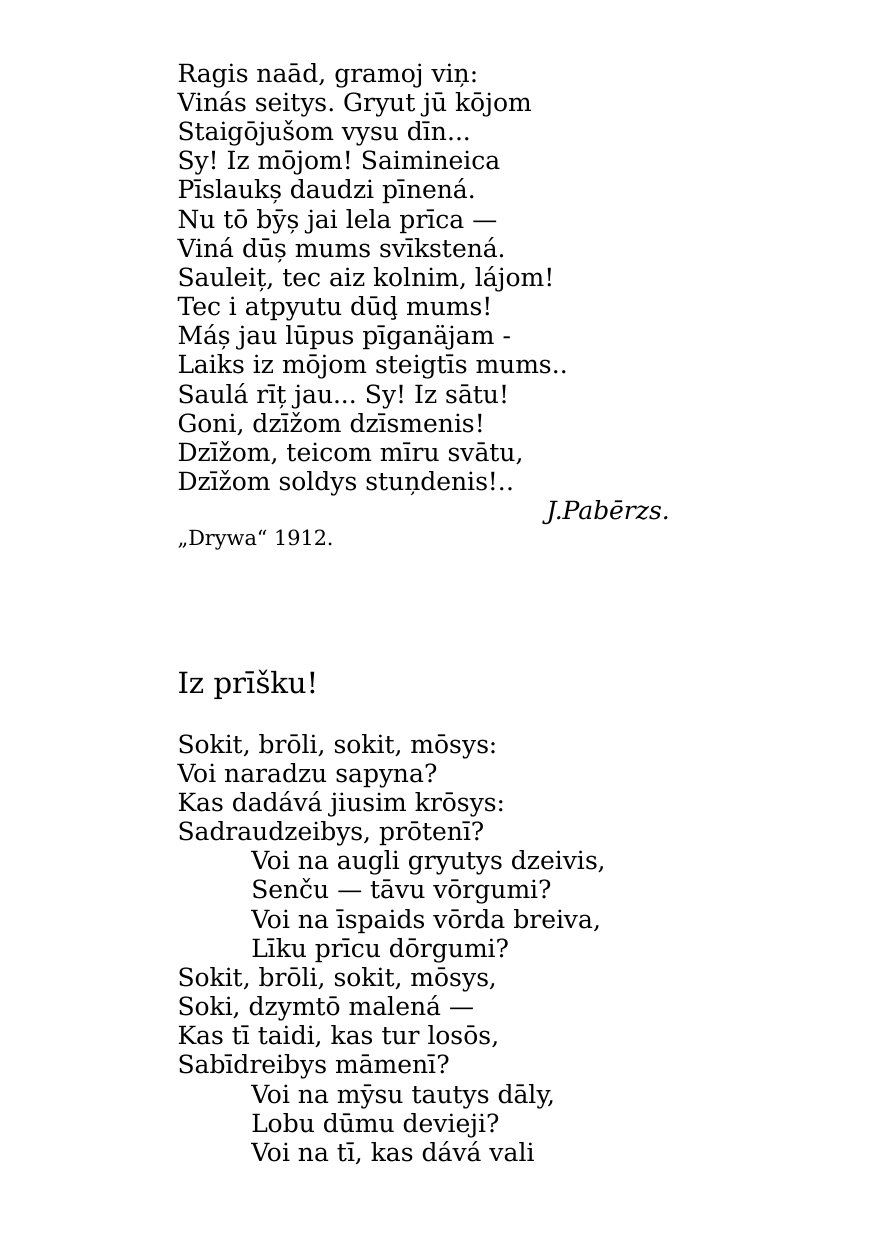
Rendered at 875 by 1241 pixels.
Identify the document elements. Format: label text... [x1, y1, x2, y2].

text Saulá rīț jau... Sy! Iz sātu! [177, 380, 815, 409]
text Voi na īspaids vōrda breiva, [177, 905, 815, 934]
text Vinás seitys. Gryut jū kōjom [177, 88, 815, 117]
text Iz prīšku! [177, 667, 815, 701]
text Viná dūș mums svīkstená. [177, 234, 815, 263]
text Máș jau lūpus pīganäjam - [177, 322, 815, 351]
text Staigōjušom vysu dīn... [177, 117, 815, 147]
text Voi na tī, kas dává vali [177, 1138, 815, 1167]
text Kas tī taidi, kas tur losōs, [177, 1021, 815, 1051]
text Voi na augli gryutys dzeivis, [177, 846, 815, 876]
text Sokit, brōli, sokit, mōsys, [177, 963, 815, 992]
text Voi na mȳsu tautys dāly, [177, 1080, 815, 1109]
text Laiks iz mōjom steigtīs mums.. [177, 351, 815, 380]
text J.Pabērzs. [177, 497, 815, 526]
text Sabīdreibys māmenī? [177, 1051, 815, 1080]
text Pīslaukș daudzi pīnená. [177, 176, 815, 205]
text Sy! Iz mōjom! Saimineica [177, 147, 815, 176]
text Nu tō bȳș jai lela prīca — [177, 205, 815, 234]
text Dzīžom, teicom mīru svātu, [177, 438, 815, 467]
text Kas dadává jiusim krōsys: [177, 788, 815, 817]
text Lobu dūmu devieji? [177, 1109, 815, 1138]
text Sauleiț, tec aiz kolnim, lájom! [177, 263, 815, 292]
text Līku prīcu dōrgumi? [177, 934, 815, 963]
text Soki, dzymtō malená — [177, 992, 815, 1021]
text Ragis naād, gramoj viņ: [177, 59, 815, 88]
text Dzīžom soldys stuņdenis!.. [177, 467, 815, 497]
text Sokit, brōli, sokit, mōsys: [177, 730, 815, 759]
text Sadraudzeibys, prōtenī? [177, 817, 815, 846]
text Goni, dzīžom dzīsmenis! [177, 409, 815, 438]
text Voi naradzu sapyna? [177, 759, 815, 788]
text Tec i atpyutu dūḑ mums! [177, 292, 815, 322]
text „Drywa“ 1912. [177, 526, 815, 550]
text Senču — tāvu vōrgumi? [177, 876, 815, 905]
